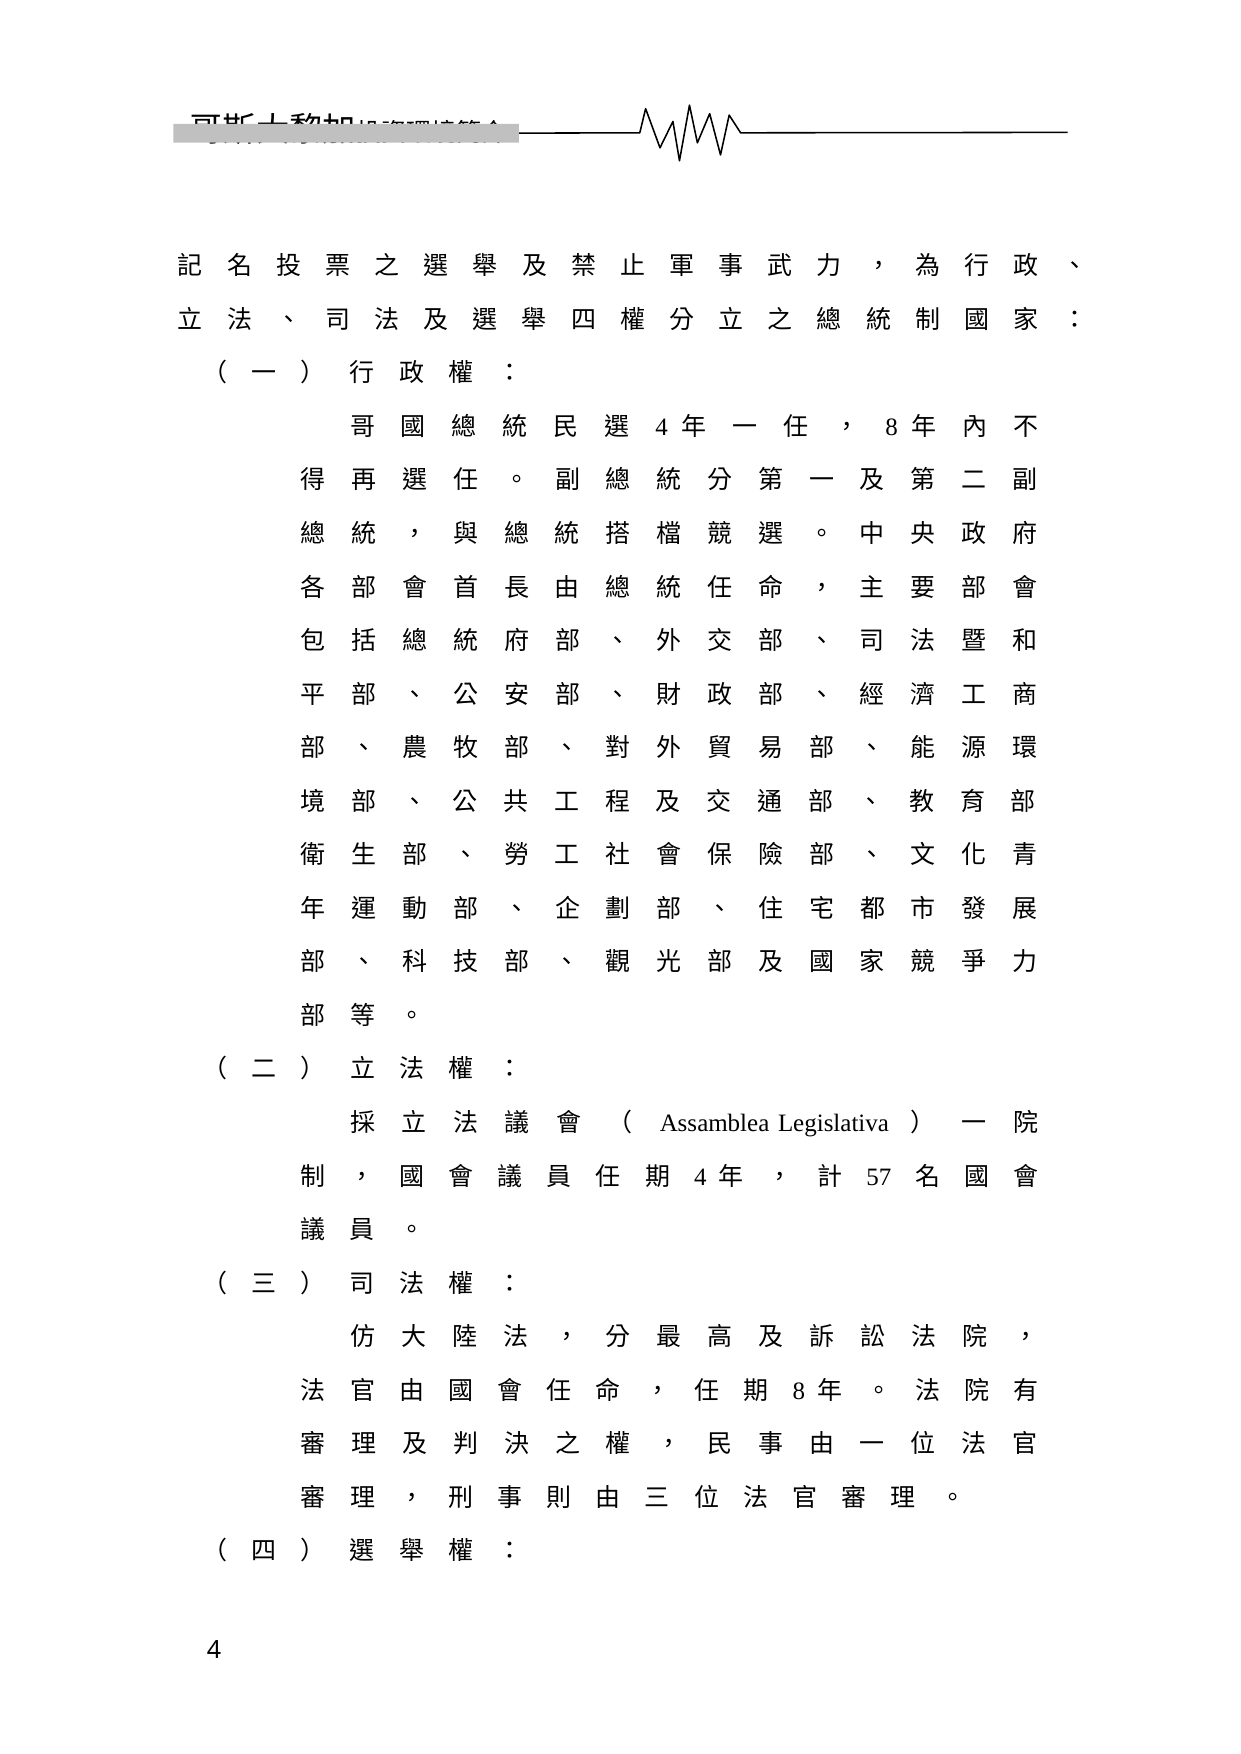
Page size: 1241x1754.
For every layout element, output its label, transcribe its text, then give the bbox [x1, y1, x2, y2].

text （二）立法權： [202, 1040, 1063, 1094]
text 哥國民主基礎在其憲法中表現無遺，概括可歸納三要素，即國民之自由平等，不記名投票之選舉及禁止軍事武力，為行政、立法、司法及選舉四權分立之總統制國家： [178, 237, 1063, 344]
text 仿大陸法，分最高及訴訟法院，法官由國會任命，任期8年。法院有審理及判決之權，民事由一位法官審理，刑事則由三位法官審理。 [276, 1308, 1063, 1522]
text 哥國總統民選4年一任，8年內不得再選任。副總統分第一及第二副總統，與總統搭檔競選。中央政府各部會首長由總統任命，主要部會包括總統府部、外交部、司法暨和平部、公安部、財政部、經濟工商部、農牧部、對外貿易部、能源環境部、公共工程及交通部、教育部、衛生部、勞工社會保險部、文化青年運動部、企劃部、住宅都市發展部、科技部、觀光部及國家競爭力部等。 [276, 398, 1063, 1040]
text （一）行政權： [202, 344, 1063, 398]
text （四）選舉權： [202, 1522, 1063, 1576]
text （三）司法權： [202, 1254, 1063, 1308]
text 採立法議會（Assamblea Legislativa）一院制，國會議員任期4年，計57名國會議員。 [276, 1094, 1063, 1254]
